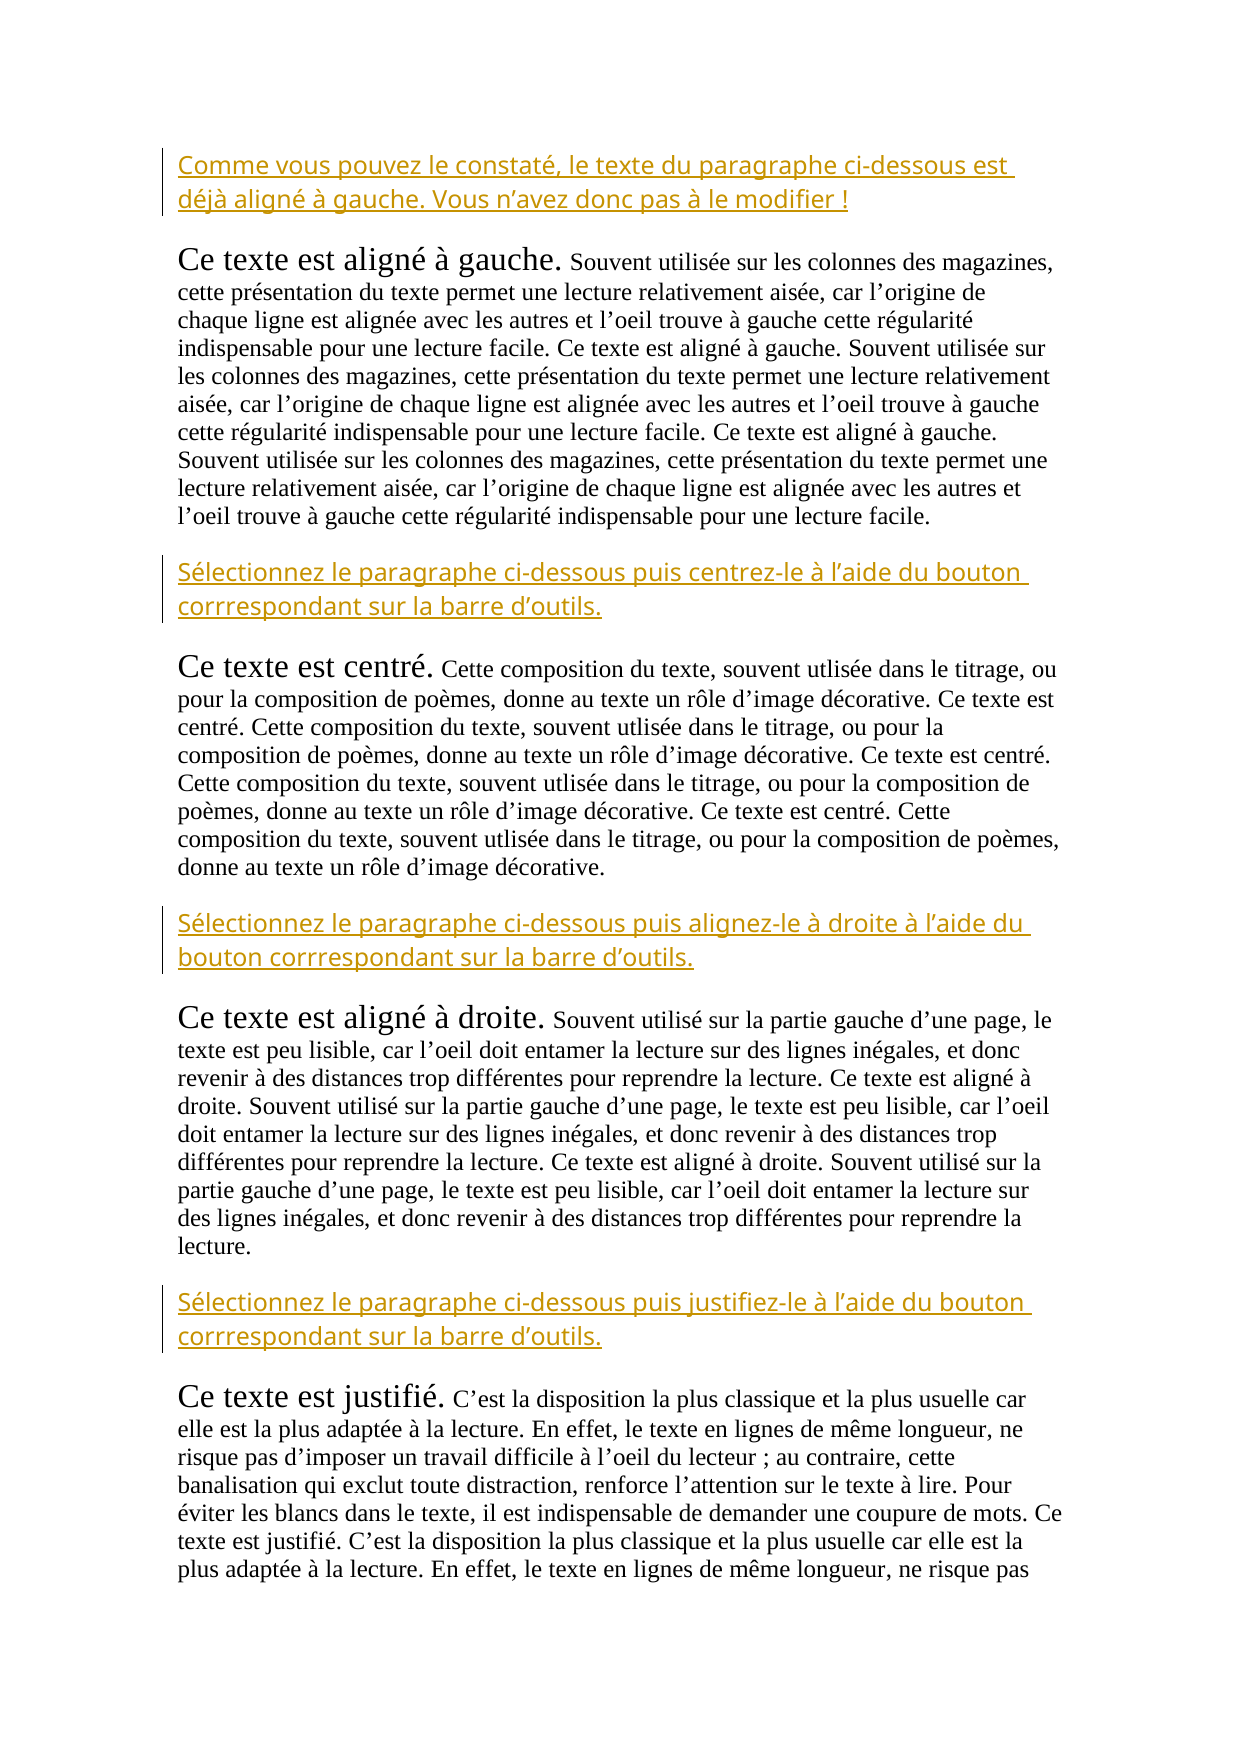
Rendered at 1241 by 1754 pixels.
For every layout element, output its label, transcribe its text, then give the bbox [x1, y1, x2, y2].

text Ce texte est aligné à droite. Souvent utilisé sur la partie gauche d’une page, le texte est peu lisible, car l’oeil doit entamer la lecture sur des lignes inégales, et donc revenir à des distances trop différentes pour reprendre la lecture. Ce texte est aligné à droite. Souvent utilisé sur la partie gauche d’une page, le texte est peu lisible, car l’oeil doit entamer la lecture sur des lignes inégales, et donc revenir à des distances trop différentes pour reprendre la lecture. Ce texte est aligné à droite. Souvent utilisé sur la partie gauche d’une page, le texte est peu lisible, car l’oeil doit entamer la lecture sur des lignes inégales, et donc revenir à des distances trop différentes pour reprendre la lecture. [177, 999, 1063, 1260]
text Sélectionnez le paragraphe ci-dessous puis alignez-le à droite à l’aide du bouton corrrespondant sur la barre d’outils. [177, 906, 1063, 974]
text Sélectionnez le paragraphe ci-dessous puis justifiez-le à l’aide du bouton corrrespondant sur la barre d’outils. [177, 1285, 1063, 1353]
text Comme vous pouvez le constaté, le texte du paragraphe ci-dessous est déjà aligné à gauche. Vous n’avez donc pas à le modifier ! [177, 148, 1063, 216]
text Ce texte est justifié. C’est la disposition la plus classique et la plus usuelle car elle est la plus adaptée à la lecture. En effet, le texte en lignes de même longueur, ne risque pas d’imposer un travail difficile à l’oeil du lecteur ; au contraire, cette banalisation qui exclut toute distraction, renforce l’attention sur le texte à lire. Pour éviter les blancs dans le texte, il est indispensable de demander une coupure de mots. Ce texte est justifié. C’est la disposition la plus classique et la plus usuelle car elle est la plus adaptée à la lecture. En effet, le texte en lignes de même longueur, ne risque pas [177, 1378, 1063, 1583]
text Sélectionnez le paragraphe ci-dessous puis centrez-le à l’aide du bouton corrrespondant sur la barre d’outils. [177, 555, 1063, 623]
text Ce texte est aligné à gauche. Souvent utilisée sur les colonnes des magazines, cette présentation du texte permet une lecture relativement aisée, car l’origine de chaque ligne est alignée avec les autres et l’oeil trouve à gauche cette régularité indispensable pour une lecture facile. Ce texte est aligné à gauche. Souvent utilisée sur les colonnes des magazines, cette présentation du texte permet une lecture relativement aisée, car l’origine de chaque ligne est alignée avec les autres et l’oeil trouve à gauche cette régularité indispensable pour une lecture facile. Ce texte est aligné à gauche. Souvent utilisée sur les colonnes des magazines, cette présentation du texte permet une lecture relativement aisée, car l’origine de chaque ligne est alignée avec les autres et l’oeil trouve à gauche cette régularité indispensable pour une lecture facile. [177, 241, 1063, 530]
text Ce texte est centré. Cette composition du texte, souvent utlisée dans le titrage, ou pour la composition de poèmes, donne au texte un rôle d’image décorative. Ce texte est centré. Cette composition du texte, souvent utlisée dans le titrage, ou pour la composition de poèmes, donne au texte un rôle d’image décorative. Ce texte est centré. Cette composition du texte, souvent utlisée dans le titrage, ou pour la composition de poèmes, donne au texte un rôle d’image décorative. Ce texte est centré. Cette composition du texte, souvent utlisée dans le titrage, ou pour la composition de poèmes, donne au texte un rôle d’image décorative. [177, 648, 1063, 881]
